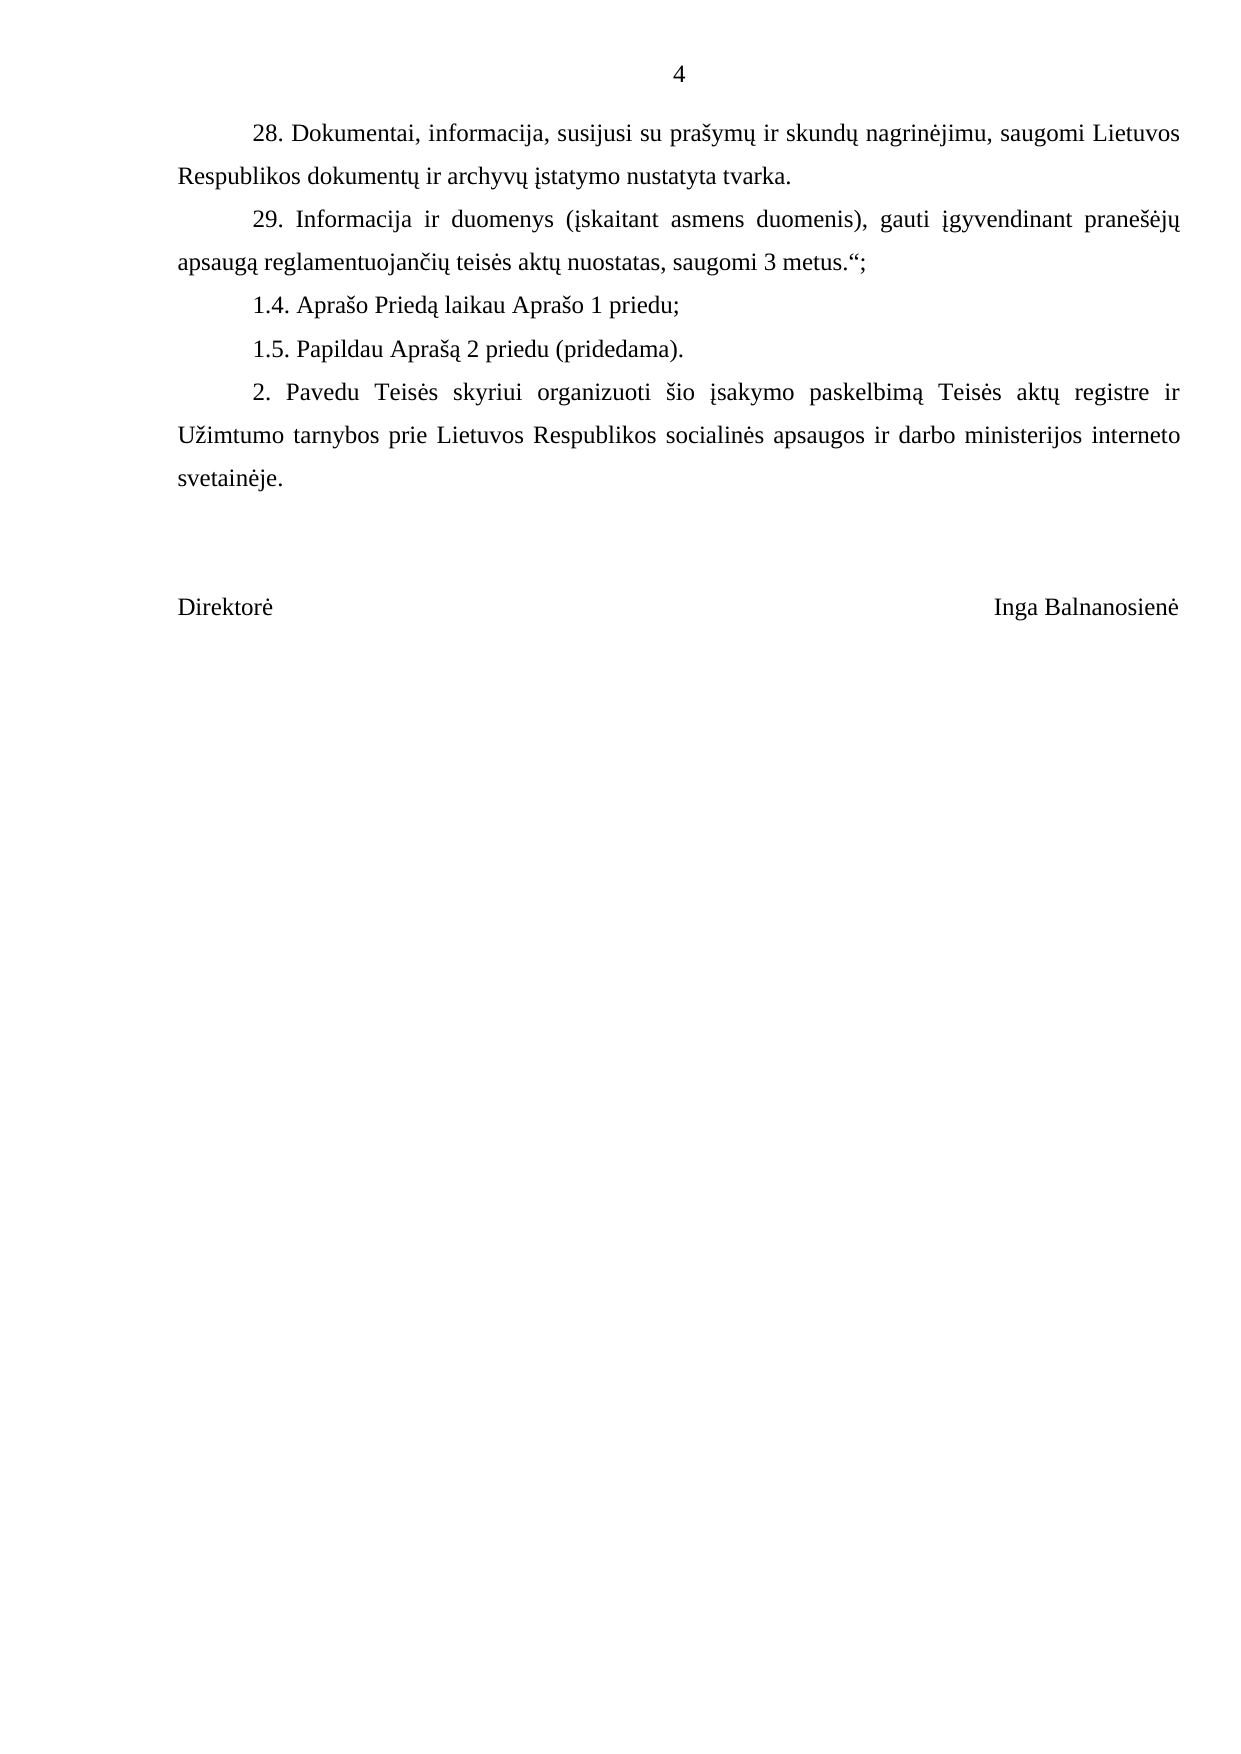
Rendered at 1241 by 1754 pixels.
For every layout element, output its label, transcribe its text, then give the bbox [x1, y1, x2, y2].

text Direktorė Inga Balnanosienė [177, 592, 1181, 621]
text 28. Dokumentai, informacija, susijusi su prašymų ir skundų nagrinėjimu, saugomi Lietuvos Respublikos dokumentų ir archyvų įstatymo nustatyta tvarka. [177, 118, 1181, 190]
text 29. Informacija ir duomenys (įskaitant asmens duomenis), gauti įgyvendinant pranešėjų apsaugą reglamentuojančių teisės aktų nuostatas, saugomi 3 metus.“; [177, 204, 1181, 276]
text 1.5. Papildau Aprašą 2 priedu (pridedama). [177, 334, 1181, 362]
text 1.4. Aprašo Priedą laikau Aprašo 1 priedu; [177, 291, 1181, 319]
text 2. Pavedu Teisės skyriui organizuoti šio įsakymo paskelbimą Teisės aktų registre ir Užimtumo tarnybos prie Lietuvos Respublikos socialinės apsaugos ir darbo ministerijos interneto svetainėje. [177, 377, 1181, 492]
